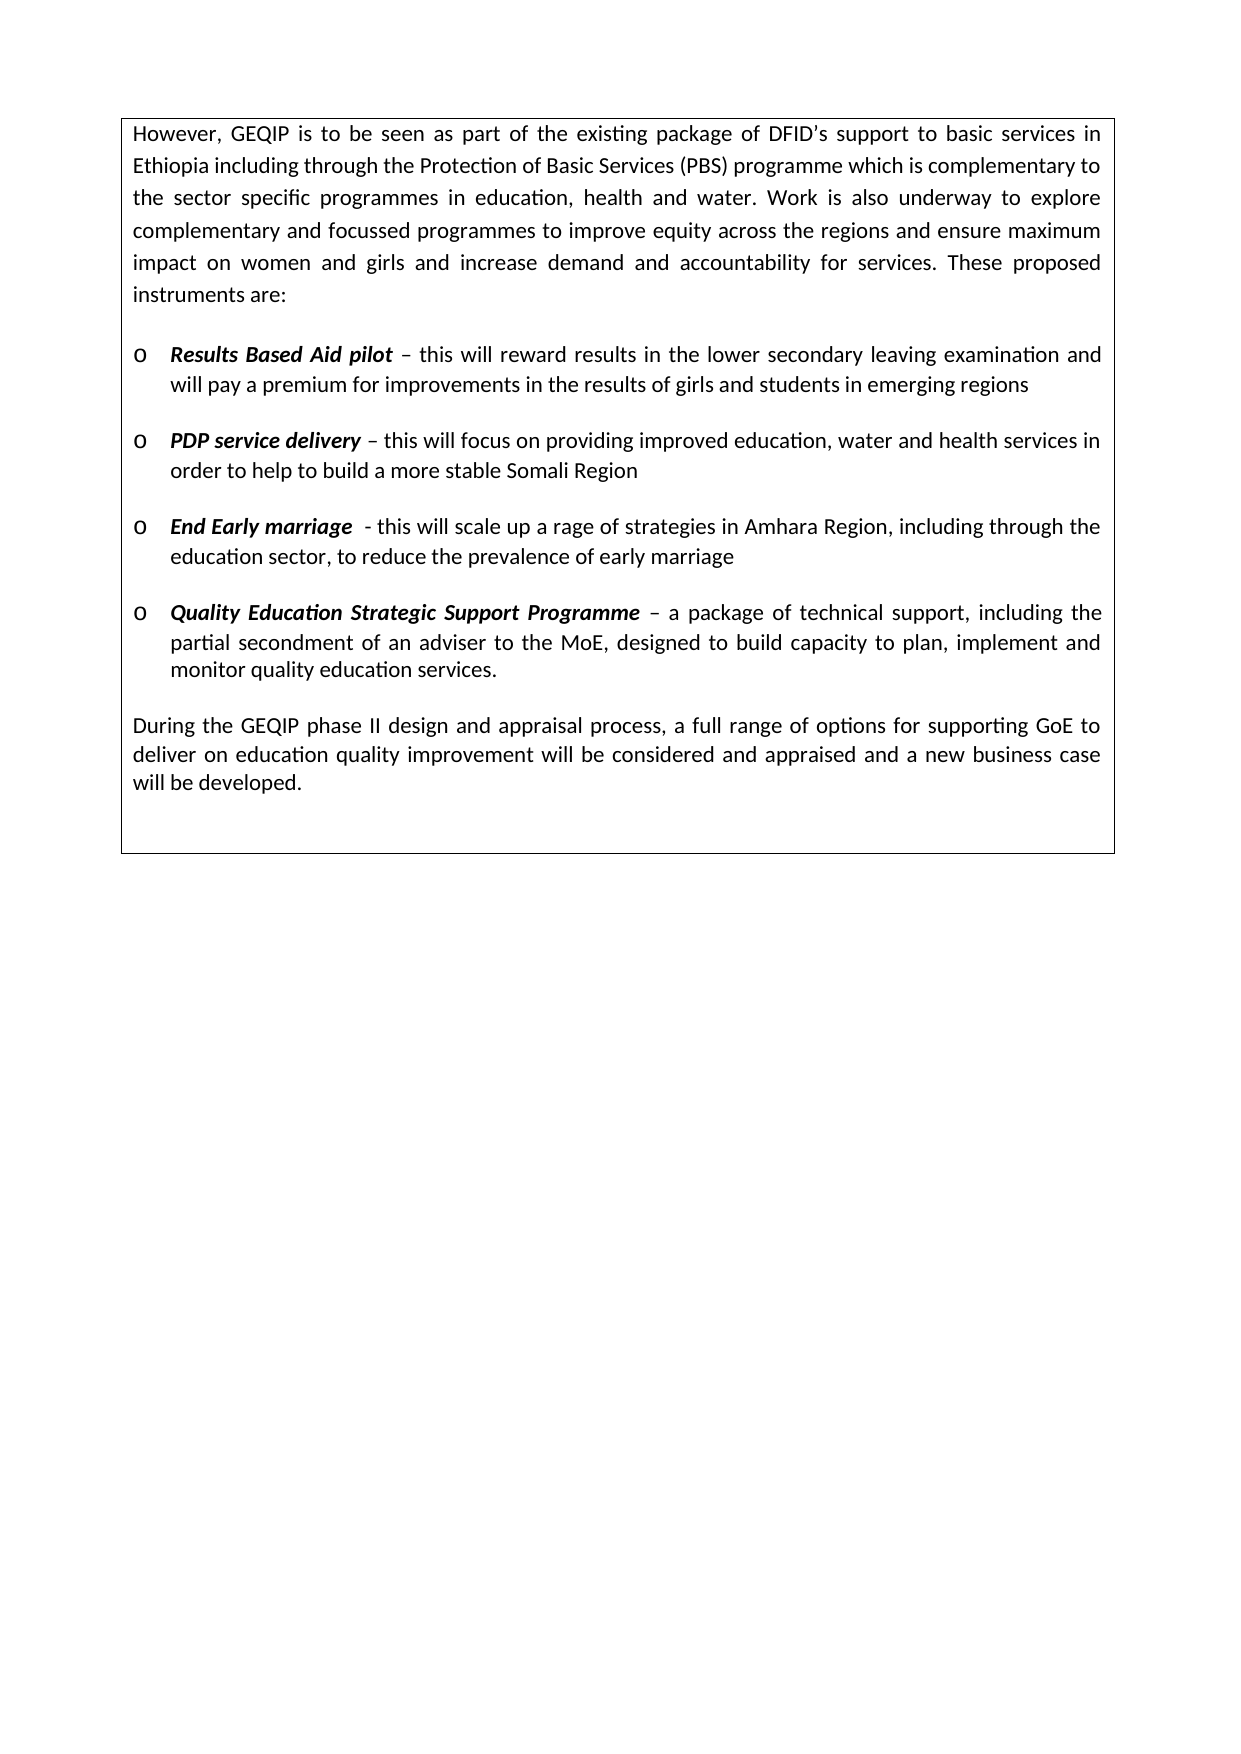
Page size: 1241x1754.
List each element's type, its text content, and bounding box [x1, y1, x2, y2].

table_cell However, GEQIP is to be seen as part of the existing package of DFID’s support to basic services in Ethiopia including through the Protection of Basic Services (PBS) programme which is complementary to the sector specific programmes in education, health and water. Work is also underway to explore complementary and focussed programmes to improve equity across the regions and ensure maximum impact on women and girls and increase demand and accountability for services. These proposed instruments are: Results Based Aid pilot – this will reward results in the lower secondary leaving examination and will pay a premium for improvements in the results of girls and students in emerging regions PDP service delivery – this will focus on providing improved education, water and health services in order to help to build a more stable Somali Region End Early marriage - this will scale up a rage of strategies in Amhara Region, including through the education sector, to reduce the prevalence of early marriage Quality Education Strategic Support Programme – a package of technical support, including the partial secondment of an adviser to the MoE, designed to build capacity to plan, implement and monitor quality education services. During the GEQIP phase II design and appraisal process, a full range of options for supporting GoE to deliver on education quality improvement will be considered and appraised and a new business case will be developed. [122, 119, 1114, 852]
